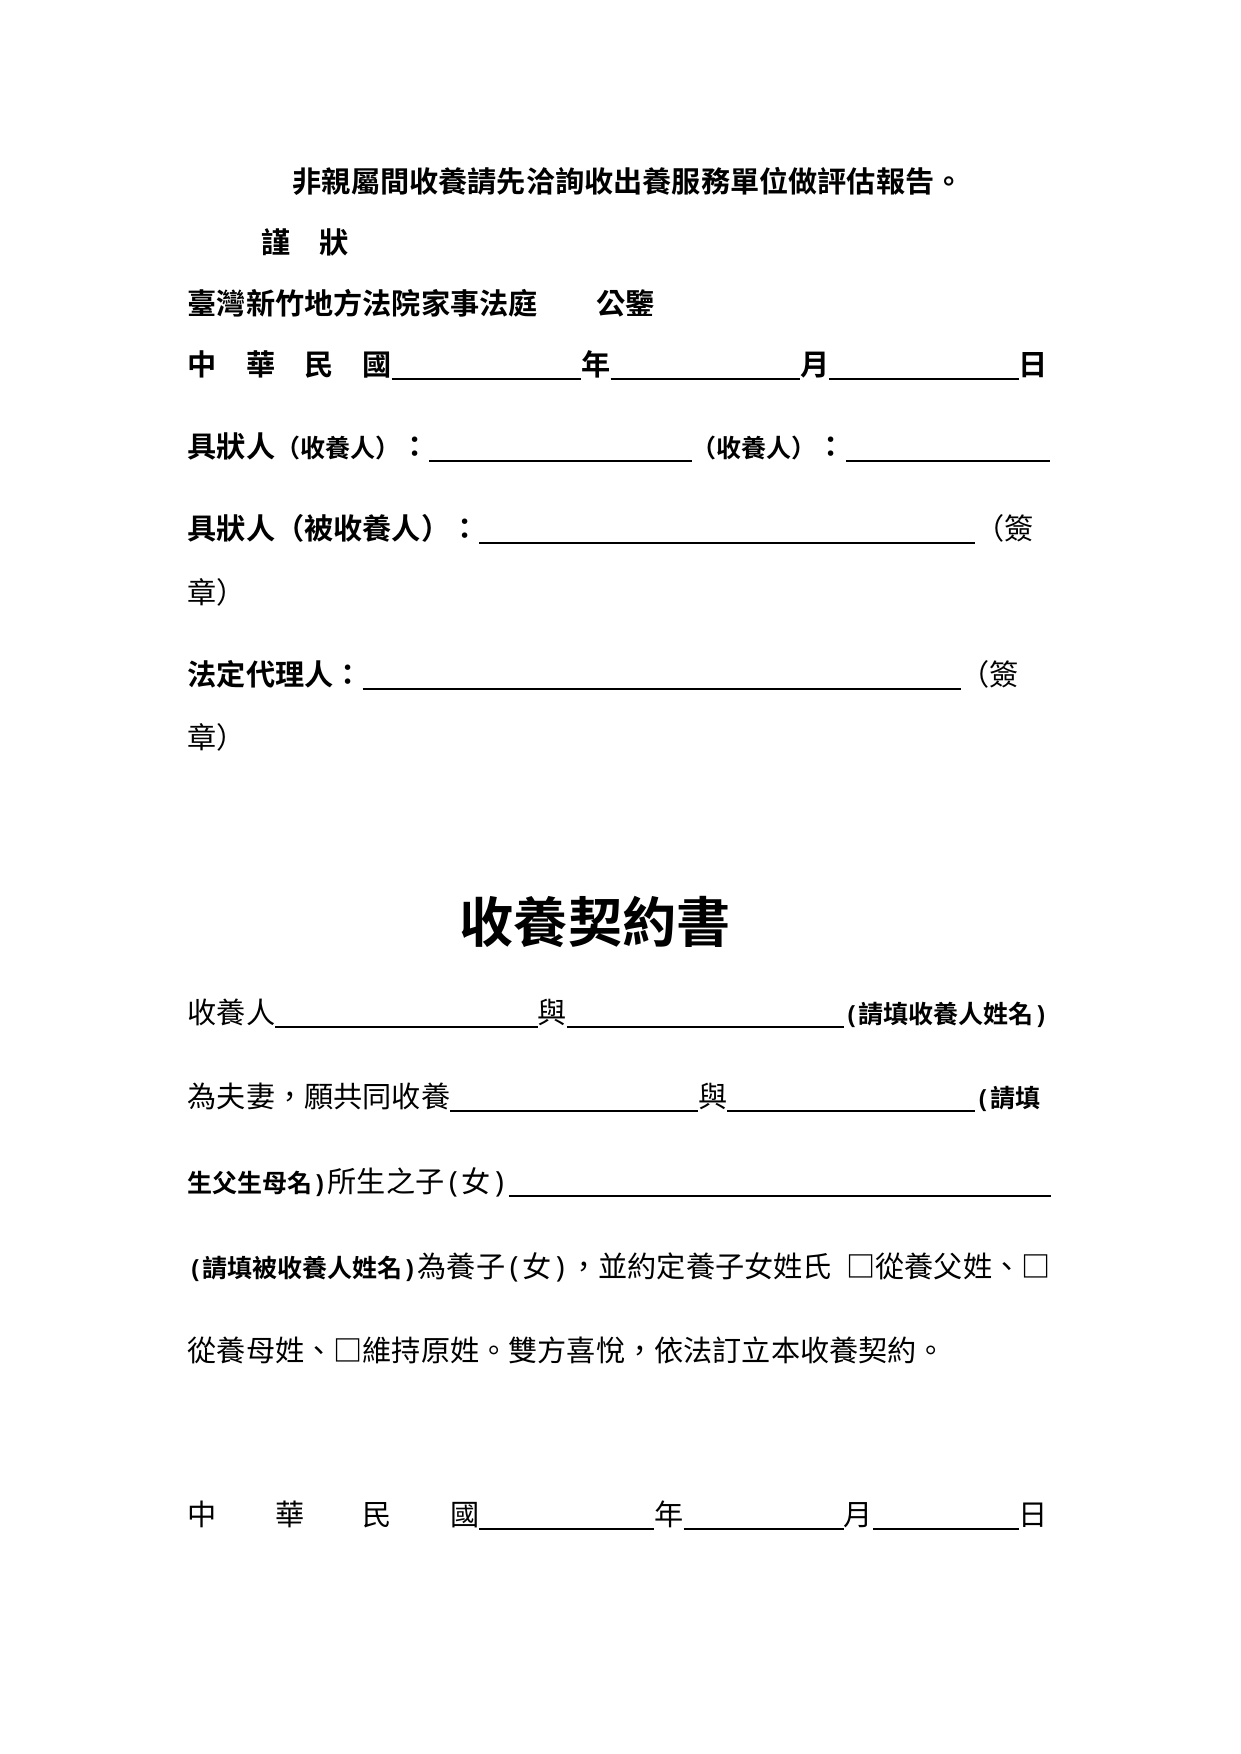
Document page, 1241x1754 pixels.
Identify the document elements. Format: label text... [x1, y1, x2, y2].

text 收養契約書 [187, 846, 1053, 971]
text 具狀人（被收養人）： （簽章） [187, 506, 1053, 612]
text 臺灣新竹地方法院家事法庭 公鑒 [187, 280, 1053, 323]
text 中 華 民 國 年 月 日 [187, 341, 1053, 384]
text 法定代理人： （簽章） [187, 651, 1053, 757]
text 具狀人（收養人）： （收養人）： [187, 424, 1053, 466]
text 中 華 民 國 年 月 日 [187, 1471, 1053, 1533]
text 謹 狀 [187, 219, 1053, 262]
text 收養人 與 (請填收養人姓名)為夫妻，願共同收養 與 (請填生父生母名)所生之子(女) (請填被收養人姓名)為養子(女)，並約定養子女姓氏 □從養父姓、□從養母姓、□維持原姓。雙方喜悅，依法訂立本收養契約。 [187, 989, 1053, 1370]
text 非親屬間收養請先洽詢收出養服務單位做評估報告。 [187, 158, 1053, 201]
